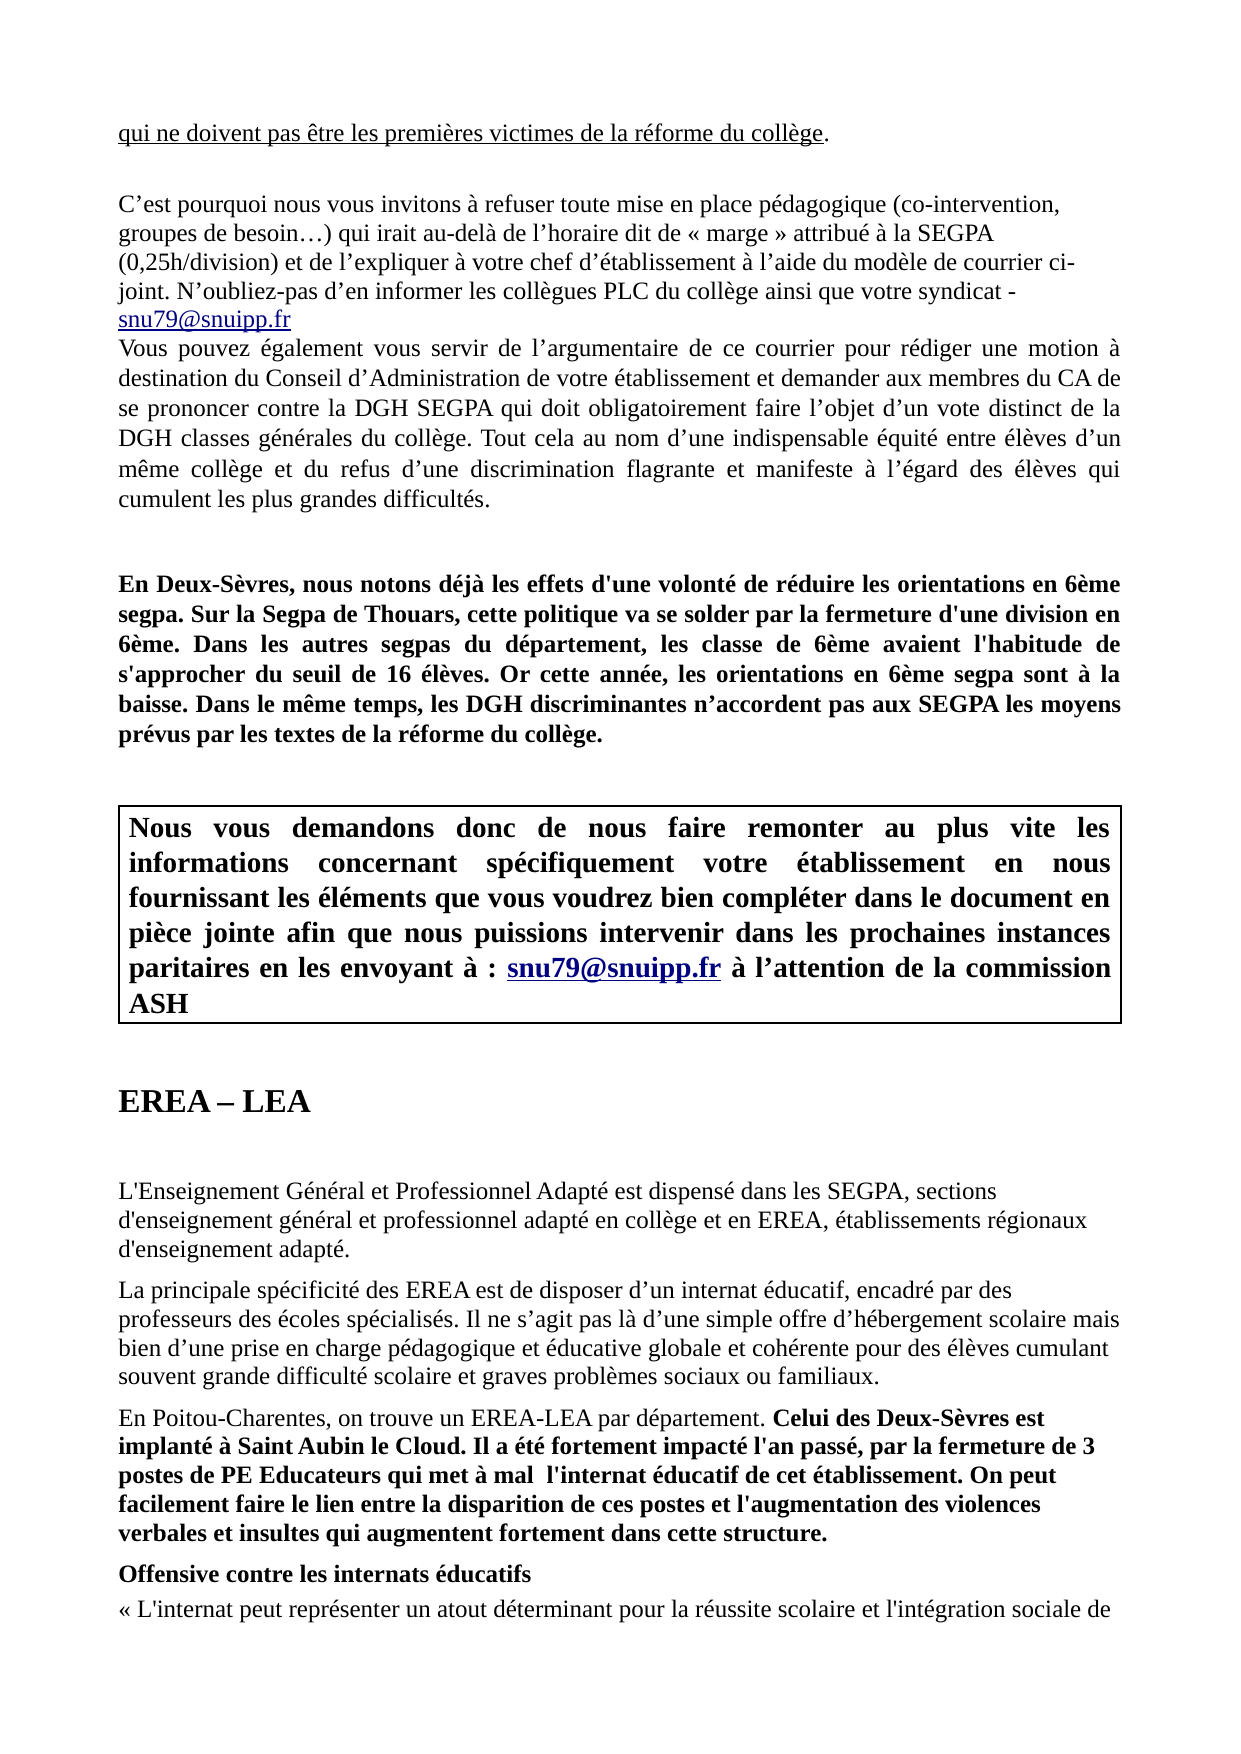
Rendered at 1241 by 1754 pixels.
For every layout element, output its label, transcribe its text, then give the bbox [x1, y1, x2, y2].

text L'Enseignement Général et Professionnel Adapté est dispensé dans les SEGPA, sections d'enseignement général et professionnel adapté en collège et en EREA, établissements régionaux d'enseignement adapté. [118, 1176, 1122, 1263]
text « L'internat peut représenter un atout déterminant pour la réussite scolaire et l'intégration sociale de [118, 1594, 1122, 1623]
text Vous pouvez également vous servir de l’argumentaire de ce courrier pour rédiger une motion à destination du Conseil d’Administration de votre établissement et demander aux membres du CA de se prononcer contre la DGH SEGPA qui doit obligatoirement faire l’objet d’un vote distinct de la DGH classes générales du collège. Tout cela au nom d’une indispensable équité entre élèves d’un même collège et du refus d’une discrimination flagrante et manifeste à l’égard des élèves qui cumulent les plus grandes difficultés. [118, 333, 1122, 512]
text Offensive contre les internats éducatifs [118, 1559, 1122, 1588]
text EREA – LEA [118, 1081, 1122, 1119]
text Nous vous demandons donc de nous faire remonter au plus vite les informations concernant spécifiquement votre établissement en nous fournissant les éléments que vous voudrez bien compléter dans le document en pièce jointe afin que nous puissions intervenir dans les prochaines instances paritaires en les envoyant à : snu79@snuipp.fr à l’attention de la commission ASH [120, 807, 1120, 1022]
text C’est pourquoi nous vous invitons à refuser toute mise en place pédagogique (co-intervention, groupes de besoin…) qui irait au-delà de l’horaire dit de « marge » attribué à la SEGPA (0,25h/division) et de l’expliquer à votre chef d’établissement à l’aide du modèle de courrier ci-joint. N’oubliez-pas d’en informer les collègues PLC du collège ainsi que votre syndicat - snu79@snuipp.fr [118, 189, 1122, 333]
text La principale spécificité des EREA est de disposer d’un internat éducatif, encadré par des professeurs des écoles spécialisés. Il ne s’agit pas là d’une simple offre d’hébergement scolaire mais bien d’une prise en charge pédagogique et éducative globale et cohérente pour des élèves cumulant souvent grande difficulté scolaire et graves problèmes sociaux ou familiaux. [118, 1275, 1122, 1390]
text qui ne doivent pas être les premières victimes de la réforme du collège. [118, 118, 1122, 147]
text En Poitou-Charentes, on trouve un EREA-LEA par département. Celui des Deux-Sèvres est implanté à Saint Aubin le Cloud. Il a été fortement impacté l'an passé, par la fermeture de 3 postes de PE Educateurs qui met à mal l'internat éducatif de cet établissement. On peut facilement faire le lien entre la disparition de ces postes et l'augmentation des violences verbales et insultes qui augmentent fortement dans cette structure. [118, 1403, 1122, 1546]
text En Deux-Sèvres, nous notons déjà les effets d'une volonté de réduire les orientations en 6ème segpa. Sur la Segpa de Thouars, cette politique va se solder par la fermeture d'une division en 6ème. Dans les autres segpas du département, les classe de 6ème avaient l'habitude de s'approcher du seuil de 16 élèves. Or cette année, les orientations en 6ème segpa sont à la baisse. Dans le même temps, les DGH discriminantes n’accordent pas aux SEGPA les moyens prévus par les textes de la réforme du collège. [118, 569, 1122, 748]
